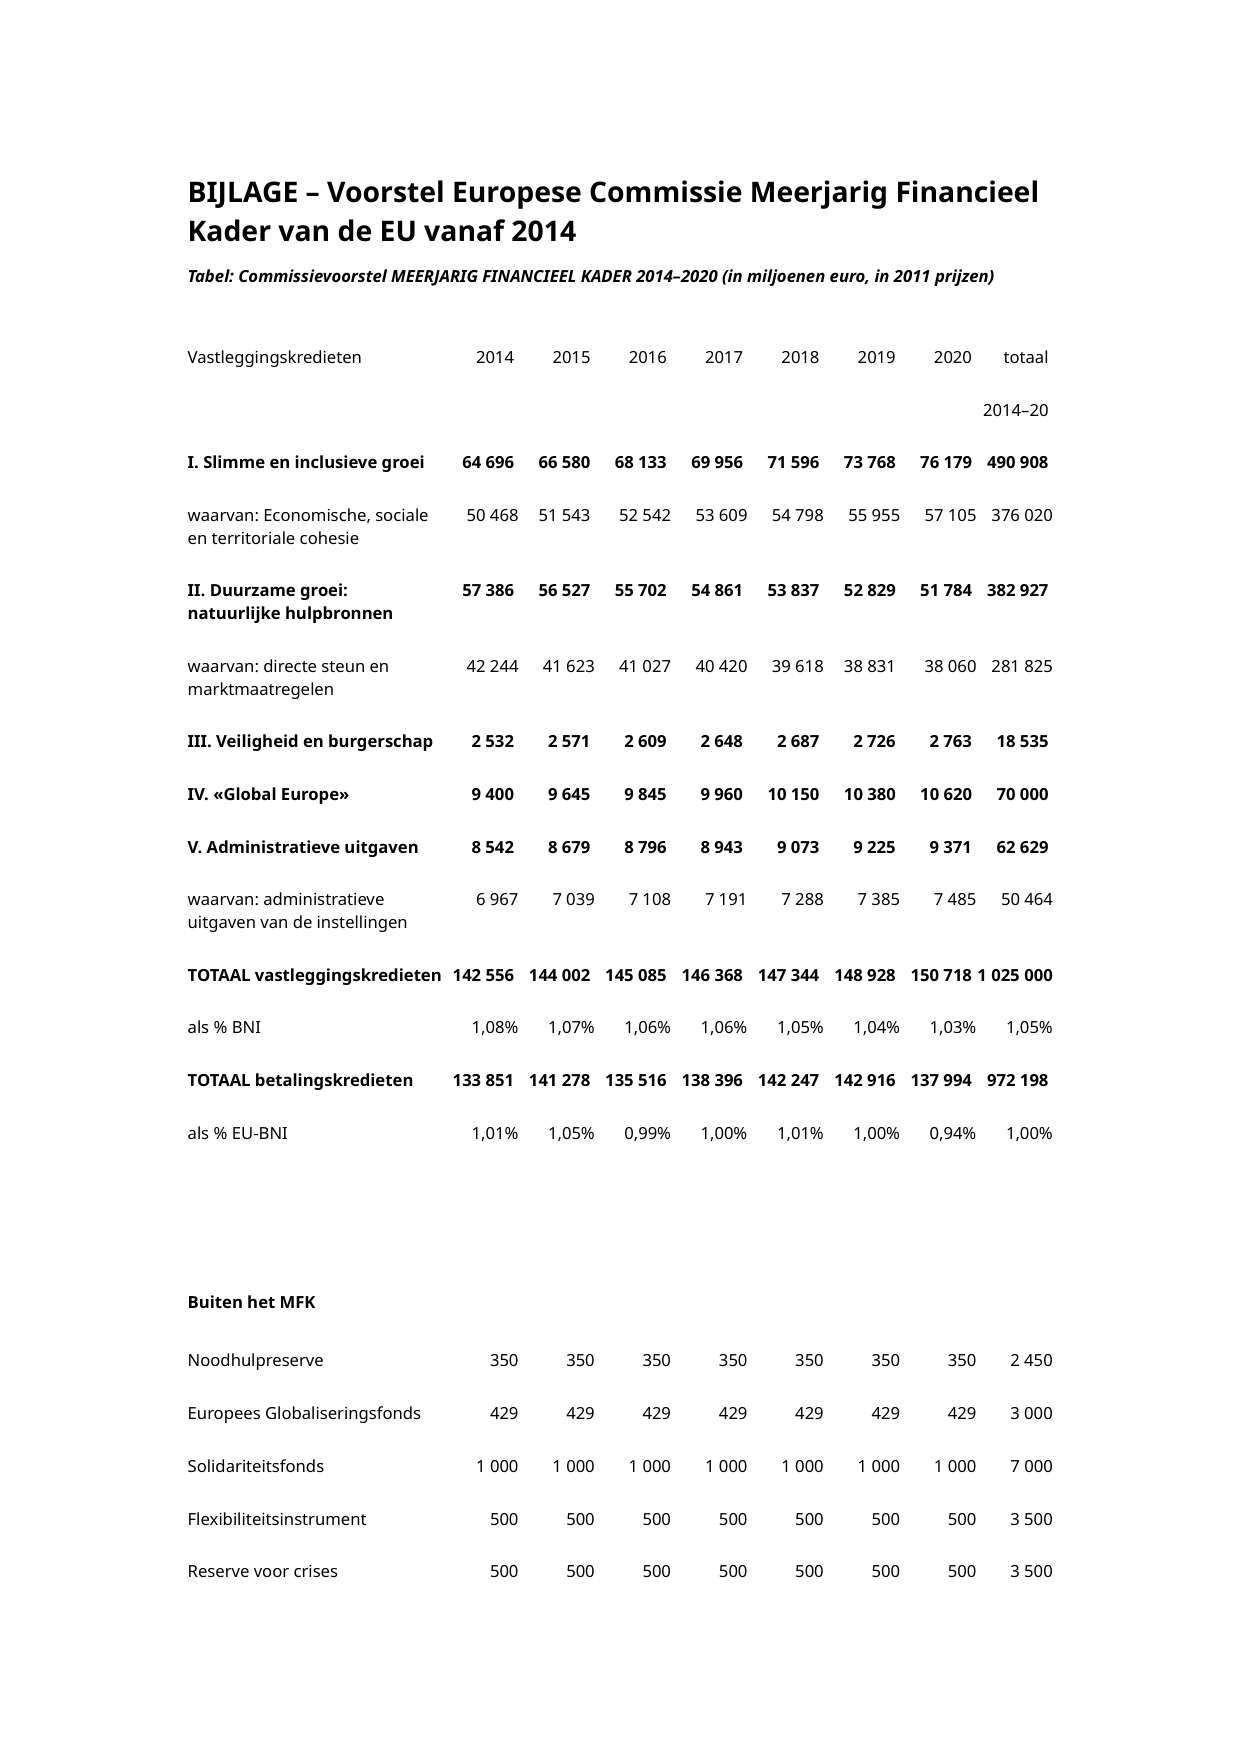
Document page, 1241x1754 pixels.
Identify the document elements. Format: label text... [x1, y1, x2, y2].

table_cell 7 385 [824, 888, 900, 963]
table_header 2017 [671, 345, 747, 451]
table_cell 135 516 [595, 1069, 671, 1121]
table_cell 9 225 [824, 835, 900, 888]
table_cell II. Duurzame groei: natuurlijke hulpbronnen [188, 579, 442, 654]
table_cell 1 000 [595, 1454, 671, 1507]
table_cell 144 002 [518, 963, 594, 1016]
table_cell 9 645 [518, 783, 594, 835]
table_cell 1,05% [976, 1016, 1053, 1069]
table_cell 142 556 [442, 963, 518, 1016]
text Tabel: Commissievoorstel MEERJARIG FINANCIEEL KADER 2014–2020 (in miljoenen euro, in 2011 prijzen) [187, 265, 1053, 287]
table_cell 1,05% [518, 1121, 594, 1174]
table_cell 66 580 [518, 451, 594, 503]
table_cell III. Veiligheid en burgerschap [188, 730, 442, 782]
table_cell 1 000 [747, 1454, 823, 1507]
table_cell waarvan: Economische, sociale en territoriale cohesie [188, 504, 442, 579]
table_cell 7 039 [518, 888, 594, 963]
table_cell 350 [442, 1349, 518, 1402]
table_cell 350 [518, 1349, 594, 1402]
table_cell 429 [671, 1402, 747, 1454]
table_cell Europees Globaliseringsfonds [188, 1402, 442, 1454]
table_cell 7 485 [900, 888, 976, 963]
table_cell 10 380 [824, 783, 900, 835]
table_cell 1,07% [518, 1016, 594, 1069]
table_cell 350 [747, 1349, 823, 1402]
table_cell 1,05% [747, 1016, 823, 1069]
table_header [442, 1291, 518, 1349]
table_cell 500 [442, 1560, 518, 1582]
table_cell 350 [671, 1349, 747, 1402]
table_cell 7 000 [976, 1454, 1053, 1507]
table_cell IV. «Global Europe» [188, 783, 442, 835]
table_cell 10 150 [747, 783, 823, 835]
table_cell 70 000 [976, 783, 1053, 835]
table_cell 1,00% [824, 1121, 900, 1174]
table_cell 429 [747, 1402, 823, 1454]
table_cell 40 420 [671, 654, 747, 730]
table_cell 52 542 [595, 504, 671, 579]
table_cell 500 [747, 1507, 823, 1560]
table_cell 9 073 [747, 835, 823, 888]
table_cell 8 943 [671, 835, 747, 888]
table_cell 146 368 [671, 963, 747, 1016]
table_cell 2 687 [747, 730, 823, 782]
table_cell 10 620 [900, 783, 976, 835]
table_header 2015 [518, 345, 594, 451]
table_cell 137 994 [900, 1069, 976, 1121]
table_cell 39 618 [747, 654, 823, 730]
table_cell V. Administratieve uitgaven [188, 835, 442, 888]
table_cell 972 198 [976, 1069, 1053, 1121]
table_cell 500 [824, 1560, 900, 1582]
table_cell 41 027 [595, 654, 671, 730]
table_cell 55 955 [824, 504, 900, 579]
table_cell 7 108 [595, 888, 671, 963]
table_cell 500 [442, 1507, 518, 1560]
table_cell 1 000 [671, 1454, 747, 1507]
table_cell 148 928 [824, 963, 900, 1016]
table_cell 429 [442, 1402, 518, 1454]
table_cell 1,00% [671, 1121, 747, 1174]
table_cell 57 105 [900, 504, 976, 579]
table_cell 142 247 [747, 1069, 823, 1121]
table_cell 429 [824, 1402, 900, 1454]
table_cell 38 831 [824, 654, 900, 730]
table_cell 53 837 [747, 579, 823, 654]
table_cell 350 [595, 1349, 671, 1402]
table_cell 1,08% [442, 1016, 518, 1069]
table_cell 1,06% [671, 1016, 747, 1069]
table_cell waarvan: directe steun en marktmaatregelen [188, 654, 442, 730]
table_cell 0,99% [595, 1121, 671, 1174]
table_cell 41 623 [518, 654, 594, 730]
table_cell 500 [595, 1560, 671, 1582]
table_header [595, 1291, 671, 1349]
table_cell TOTAAL betalingskredieten [188, 1069, 442, 1121]
table_cell 54 798 [747, 504, 823, 579]
table_cell 2 571 [518, 730, 594, 782]
table_cell 8 542 [442, 835, 518, 888]
table_cell 38 060 [900, 654, 976, 730]
table_cell 3 000 [976, 1402, 1053, 1454]
table_cell 500 [824, 1507, 900, 1560]
table_cell 62 629 [976, 835, 1053, 888]
table_header totaal 2014–20 [976, 345, 1053, 451]
table_cell 71 596 [747, 451, 823, 503]
table_cell 2 648 [671, 730, 747, 782]
table_cell 350 [824, 1349, 900, 1402]
table_cell 500 [595, 1507, 671, 1560]
table_cell 2 726 [824, 730, 900, 782]
table_header 2020 [900, 345, 976, 451]
table_header 2019 [824, 345, 900, 451]
table_cell 50 464 [976, 888, 1053, 963]
table_cell 500 [671, 1560, 747, 1582]
table_cell 500 [900, 1507, 976, 1560]
table_cell als % BNI [188, 1016, 442, 1069]
table_cell Solidariteitsfonds [188, 1454, 442, 1507]
table_cell 6 967 [442, 888, 518, 963]
table_cell 8 679 [518, 835, 594, 888]
table_header [900, 1291, 976, 1349]
table_cell Flexibiliteitsinstrument [188, 1507, 442, 1560]
table_header [824, 1291, 900, 1349]
table_cell 500 [900, 1560, 976, 1582]
table_cell 1 000 [900, 1454, 976, 1507]
table_header [671, 1291, 747, 1349]
table_cell 1,06% [595, 1016, 671, 1069]
subtitle BIJLAGE – Voorstel Europese Commissie Meerjarig Financieel Kader van de EU vanaf 2014 [187, 172, 1053, 250]
table_cell 9 845 [595, 783, 671, 835]
table_cell 1,03% [900, 1016, 976, 1069]
table_cell 0,94% [900, 1121, 976, 1174]
table_cell I. Slimme en inclusieve groei [188, 451, 442, 503]
table_cell 500 [671, 1507, 747, 1560]
table_cell 1 000 [442, 1454, 518, 1507]
table_cell 382 927 [976, 579, 1053, 654]
table_cell 3 500 [976, 1560, 1053, 1582]
table_header 2018 [747, 345, 823, 451]
table_cell 54 861 [671, 579, 747, 654]
table_cell 73 768 [824, 451, 900, 503]
table_cell 1 000 [518, 1454, 594, 1507]
table_cell 1 000 [824, 1454, 900, 1507]
table_cell 376 020 [976, 504, 1053, 579]
table_cell 1,01% [747, 1121, 823, 1174]
table_cell 145 085 [595, 963, 671, 1016]
table_cell 56 527 [518, 579, 594, 654]
table_cell Noodhulpreserve [188, 1349, 442, 1402]
table_cell 18 535 [976, 730, 1053, 782]
table_cell 500 [747, 1560, 823, 1582]
table_cell 1,00% [976, 1121, 1053, 1174]
table_cell 51 784 [900, 579, 976, 654]
table_cell 55 702 [595, 579, 671, 654]
table_cell 147 344 [747, 963, 823, 1016]
table_cell als % EU-BNI [188, 1121, 442, 1174]
table_cell 490 908 [976, 451, 1053, 503]
table_cell 69 956 [671, 451, 747, 503]
table_cell 42 244 [442, 654, 518, 730]
table_cell 7 191 [671, 888, 747, 963]
table_cell 64 696 [442, 451, 518, 503]
table_cell 1 025 000 [976, 963, 1053, 1016]
table_cell 2 763 [900, 730, 976, 782]
table_cell 9 371 [900, 835, 976, 888]
table_header [747, 1291, 823, 1349]
table_cell Reserve voor crises [188, 1560, 442, 1582]
table_cell 7 288 [747, 888, 823, 963]
table_cell 281 825 [976, 654, 1053, 730]
table_cell 429 [900, 1402, 976, 1454]
table_cell 1,01% [442, 1121, 518, 1174]
table_cell 57 386 [442, 579, 518, 654]
table_cell 52 829 [824, 579, 900, 654]
table_cell 9 960 [671, 783, 747, 835]
table_cell 150 718 [900, 963, 976, 1016]
table_header Vastleggingskredieten [188, 345, 442, 451]
table_cell 8 796 [595, 835, 671, 888]
table_cell 50 468 [442, 504, 518, 579]
table_cell 2 532 [442, 730, 518, 782]
table_cell 76 179 [900, 451, 976, 503]
table_cell 350 [900, 1349, 976, 1402]
table_cell 3 500 [976, 1507, 1053, 1560]
table_cell 68 133 [595, 451, 671, 503]
table_cell 142 916 [824, 1069, 900, 1121]
table_header [976, 1291, 1053, 1349]
table_cell 51 543 [518, 504, 594, 579]
table_cell 133 851 [442, 1069, 518, 1121]
table_cell 429 [518, 1402, 594, 1454]
table_cell 429 [595, 1402, 671, 1454]
table_header 2016 [595, 345, 671, 451]
table_header [518, 1291, 594, 1349]
table_cell 53 609 [671, 504, 747, 579]
table_cell waarvan: administratieve uitgaven van de instellingen [188, 888, 442, 963]
table_cell 2 609 [595, 730, 671, 782]
table_header 2014 [442, 345, 518, 451]
table_cell 1,04% [824, 1016, 900, 1069]
table_cell 9 400 [442, 783, 518, 835]
table_header Buiten het MFK [188, 1291, 442, 1349]
table_cell 2 450 [976, 1349, 1053, 1402]
table_cell TOTAAL vastleggingskredieten [188, 963, 442, 1016]
table_cell 138 396 [671, 1069, 747, 1121]
table_cell 141 278 [518, 1069, 594, 1121]
table_cell 500 [518, 1560, 594, 1582]
table_cell 500 [518, 1507, 594, 1560]
